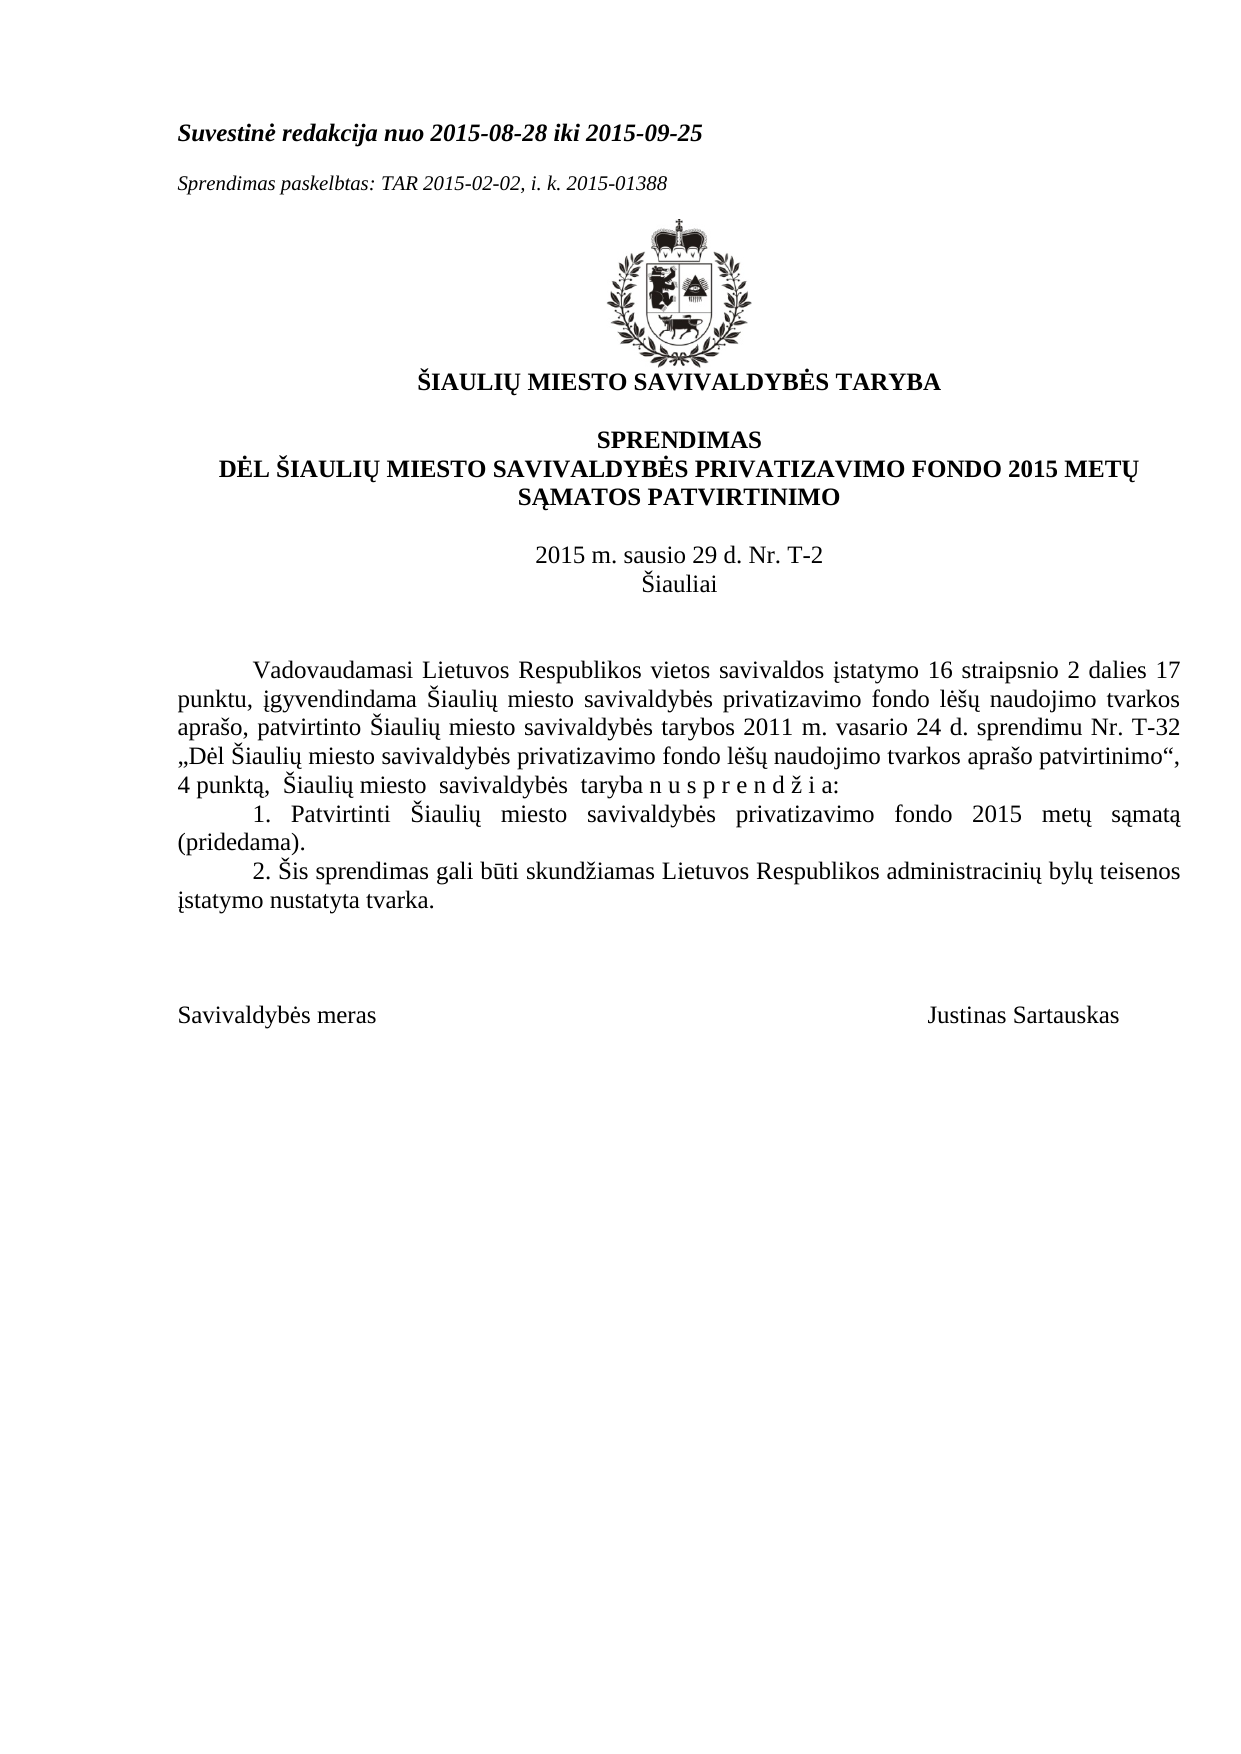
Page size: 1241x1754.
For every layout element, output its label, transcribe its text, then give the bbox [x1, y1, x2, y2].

text ŠIAULIŲ MIESTO SAVIVALDYBĖS TARYBA [177, 367, 1181, 396]
text 2015 m. sausio 29 d. Nr. T-2 [177, 540, 1181, 569]
text Suvestinė redakcija nuo 2015-08-28 iki 2015-09-25 [177, 118, 1181, 147]
text 1. Patvirtinti Šiaulių miesto savivaldybės privatizavimo fondo 2015 metų sąmatą (pridedama). [177, 799, 1181, 856]
text DĖL ŠIAULIŲ MIESTO SAVIVALDYBĖS PRIVATIZAVIMO FONDO 2015 METŲ SĄMATOS PATVIRTINIMO [177, 454, 1181, 511]
text Savivaldybės meras Justinas Sartauskas [177, 1000, 1181, 1029]
text 2. Šis sprendimas gali būti skundžiamas Lietuvos Respublikos administracinių bylų teisenos įstatymo nustatyta tvarka. [177, 856, 1181, 914]
text SPRENDIMAS [177, 425, 1181, 454]
text Sprendimas paskelbtas: TAR 2015-02-02, i. k. 2015-01388 [177, 171, 1181, 195]
text Vadovaudamasi Lietuvos Respublikos vietos savivaldos įstatymo 16 straipsnio 2 dalies 17 punktu, įgyvendindama Šiaulių miesto savivaldybės privatizavimo fondo lėšų naudojimo tvarkos aprašo, patvirtinto Šiaulių miesto savivaldybės tarybos 2011 m. vasario 24 d. sprendimu Nr. T-32 „Dėl Šiaulių miesto savivaldybės privatizavimo fondo lėšų naudojimo tvarkos aprašo patvirtinimo“, 4 punktą, Šiaulių miesto savivaldybės taryba n u s p r e n d ž i a: [177, 655, 1181, 799]
text Šiauliai [177, 569, 1181, 597]
